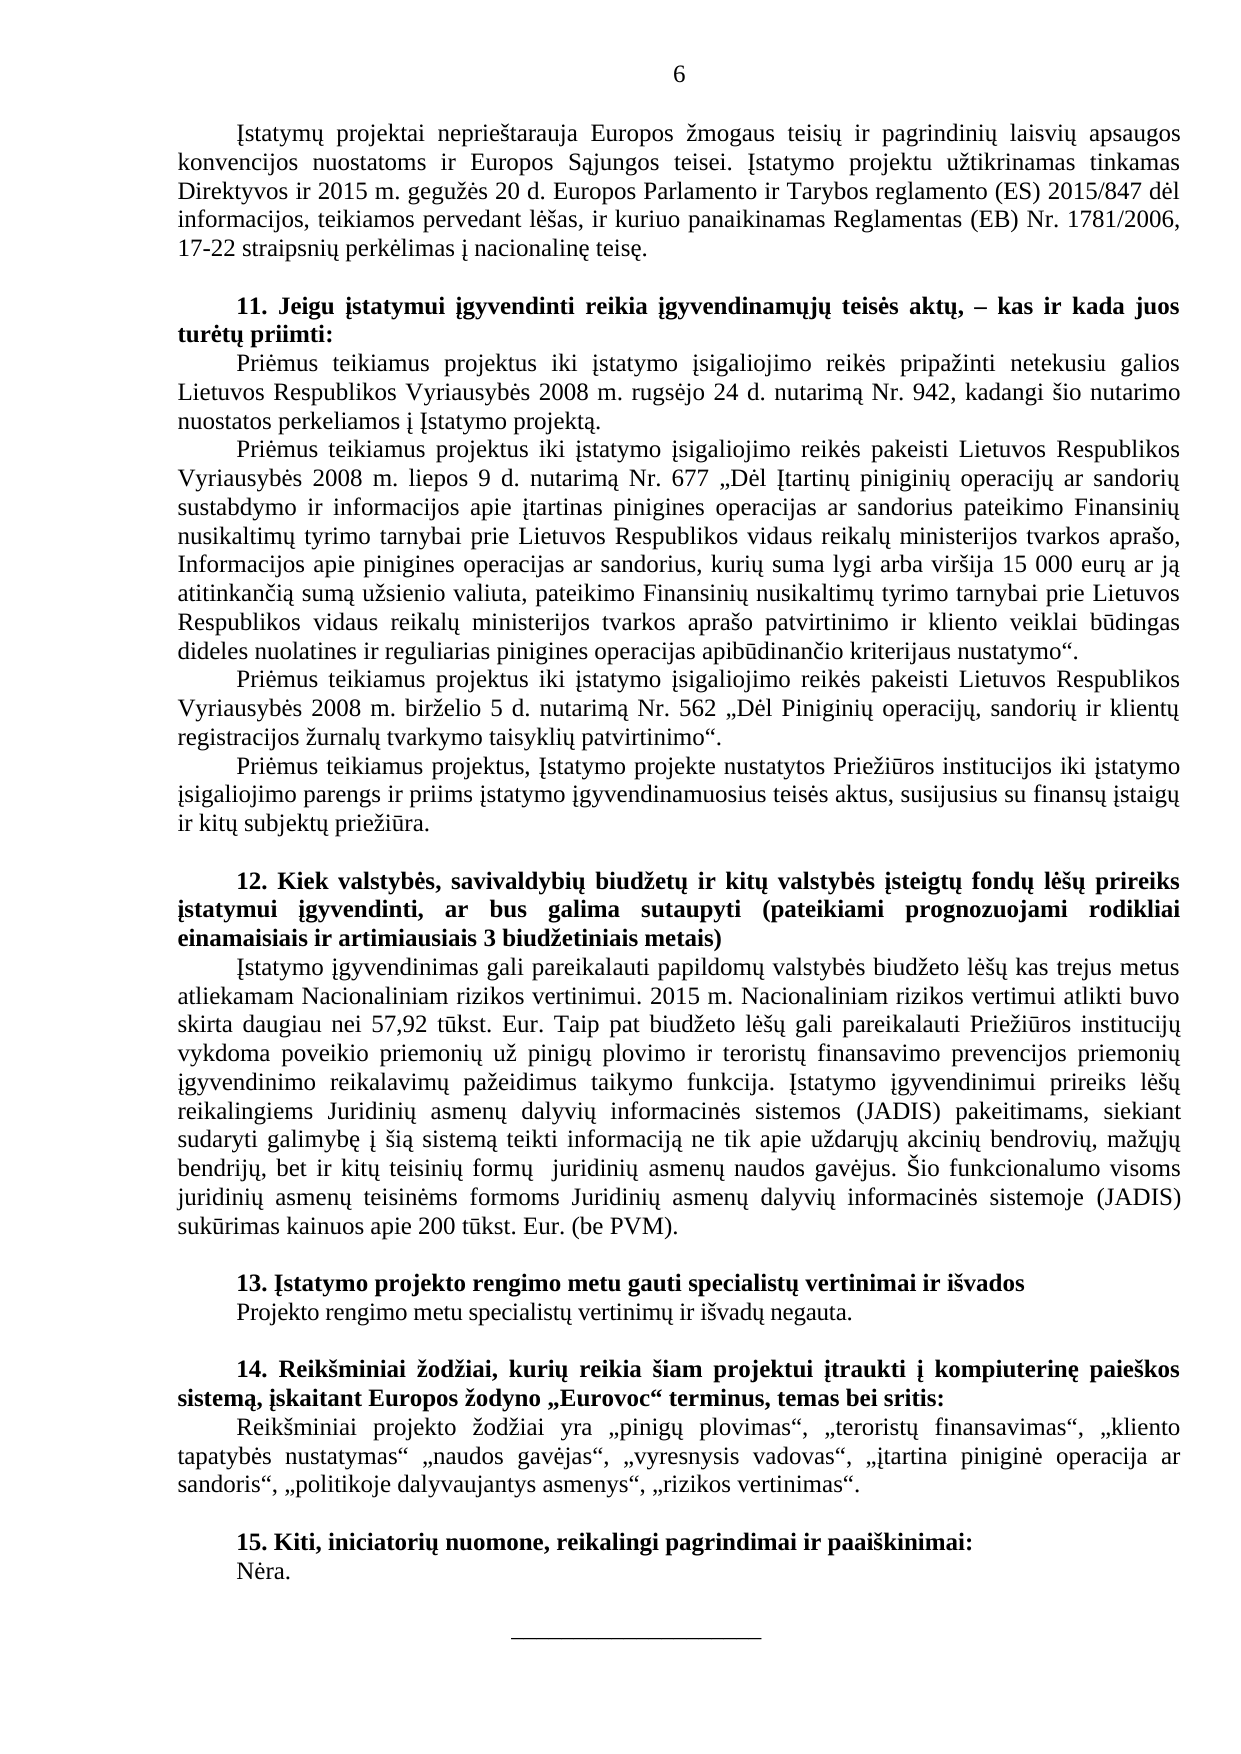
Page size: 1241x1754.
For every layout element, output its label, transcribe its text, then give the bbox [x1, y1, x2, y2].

text Reikšminiai projekto žodžiai yra „pinigų plovimas“, „teroristų finansavimas“, „kliento tapatybės nustatymas“ „naudos gavėjas“, „vyresnysis vadovas“, „įtartina piniginė operacija ar sandoris“, „politikoje dalyvaujantys asmenys“, „rizikos vertinimas“. [177, 1412, 1181, 1498]
text Įstatymo įgyvendinimas gali pareikalauti papildomų valstybės biudžeto lėšų kas trejus metus atliekamam Nacionaliniam rizikos vertinimui. 2015 m. Nacionaliniam rizikos vertimui atlikti buvo skirta daugiau nei 57,92 tūkst. Eur. Taip pat biudžeto lėšų gali pareikalauti Priežiūros institucijų vykdoma poveikio priemonių už pinigų plovimo ir teroristų finansavimo prevencijos priemonių įgyvendinimo reikalavimų pažeidimus taikymo funkcija. Įstatymo įgyvendinimui prireiks lėšų reikalingiems Juridinių asmenų dalyvių informacinės sistemos (JADIS) pakeitimams, siekiant sudaryti galimybę į šią sistemą teikti informaciją ne tik apie uždarųjų akcinių bendrovių, mažųjų bendrijų, bet ir kitų teisinių formų juridinių asmenų naudos gavėjus. Šio funkcionalumo visoms juridinių asmenų teisinėms formoms Juridinių asmenų dalyvių informacinės sistemoje (JADIS) sukūrimas kainuos apie 200 tūkst. Eur. (be PVM). [177, 952, 1181, 1239]
text 14. Reikšminiai žodžiai, kurių reikia šiam projektui įtraukti į kompiuterinę paieškos sistemą, įskaitant Europos žodyno „Eurovoc“ terminus, temas bei sritis: [177, 1354, 1181, 1412]
text Priėmus teikiamus projektus iki įstatymo įsigaliojimo reikės pripažinti netekusiu galios Lietuvos Respublikos Vyriausybės 2008 m. rugsėjo 24 d. nutarimą Nr. 942, kadangi šio nutarimo nuostatos perkeliamos į Įstatymo projektą. [177, 348, 1181, 434]
text 12. Kiek valstybės, savivaldybių biudžetų ir kitų valstybės įsteigtų fondų lėšų prireiks įstatymui įgyvendinti, ar bus galima sutaupyti (pateikiami prognozuojami rodikliai einamaisiais ir artimiausiais 3 biudžetiniais metais) [177, 866, 1181, 952]
text Priėmus teikiamus projektus iki įstatymo įsigaliojimo reikės pakeisti Lietuvos Respublikos Vyriausybės 2008 m. liepos 9 d. nutarimą Nr. 677 „Dėl Įtartinų piniginių operacijų ar sandorių sustabdymo ir informacijos apie įtartinas pinigines operacijas ar sandorius pateikimo Finansinių nusikaltimų tyrimo tarnybai prie Lietuvos Respublikos vidaus reikalų ministerijos tvarkos aprašo, Informacijos apie pinigines operacijas ar sandorius, kurių suma lygi arba viršija 15 000 eurų ar ją atitinkančią sumą užsienio valiuta, pateikimo Finansinių nusikaltimų tyrimo tarnybai prie Lietuvos Respublikos vidaus reikalų ministerijos tvarkos aprašo patvirtinimo ir kliento veiklai būdingas dideles nuolatines ir reguliarias pinigines operacijas apibūdinančio kriterijaus nustatymo“. [177, 434, 1181, 664]
text 13. Įstatymo projekto rengimo metu gauti specialistų vertinimai ir išvados [177, 1268, 1181, 1297]
text Projekto rengimo metu specialistų vertinimų ir išvadų negauta. [177, 1297, 1181, 1326]
text Priėmus teikiamus projektus iki įstatymo įsigaliojimo reikės pakeisti Lietuvos Respublikos Vyriausybės 2008 m. birželio 5 d. nutarimą Nr. 562 „Dėl Piniginių operacijų, sandorių ir klientų registracijos žurnalų tvarkymo taisyklių patvirtinimo“. [177, 664, 1181, 751]
text ____________________ [177, 1613, 1181, 1642]
text Priėmus teikiamus projektus, Įstatymo projekte nustatytos Priežiūros institucijos iki įstatymo įsigaliojimo parengs ir priims įstatymo įgyvendinamuosius teisės aktus, susijusius su finansų įstaigų ir kitų subjektų priežiūra. [177, 751, 1181, 837]
text 11. Jeigu įstatymui įgyvendinti reikia įgyvendinamųjų teisės aktų, – kas ir kada juos turėtų priimti: [177, 291, 1181, 348]
text 15. Kiti, iniciatorių nuomone, reikalingi pagrindimai ir paaiškinimai: [177, 1527, 1181, 1556]
text Nėra. [177, 1556, 1181, 1584]
text Įstatymų projektai neprieštarauja Europos žmogaus teisių ir pagrindinių laisvių apsaugos konvencijos nuostatoms ir Europos Sąjungos teisei. Įstatymo projektu užtikrinamas tinkamas Direktyvos ir 2015 m. gegužės 20 d. Europos Parlamento ir Tarybos reglamento (ES) 2015/847 dėl informacijos, teikiamos pervedant lėšas, ir kuriuo panaikinamas Reglamentas (EB) Nr. 1781/2006, 17-22 straipsnių perkėlimas į nacionalinę teisę. [177, 118, 1181, 262]
